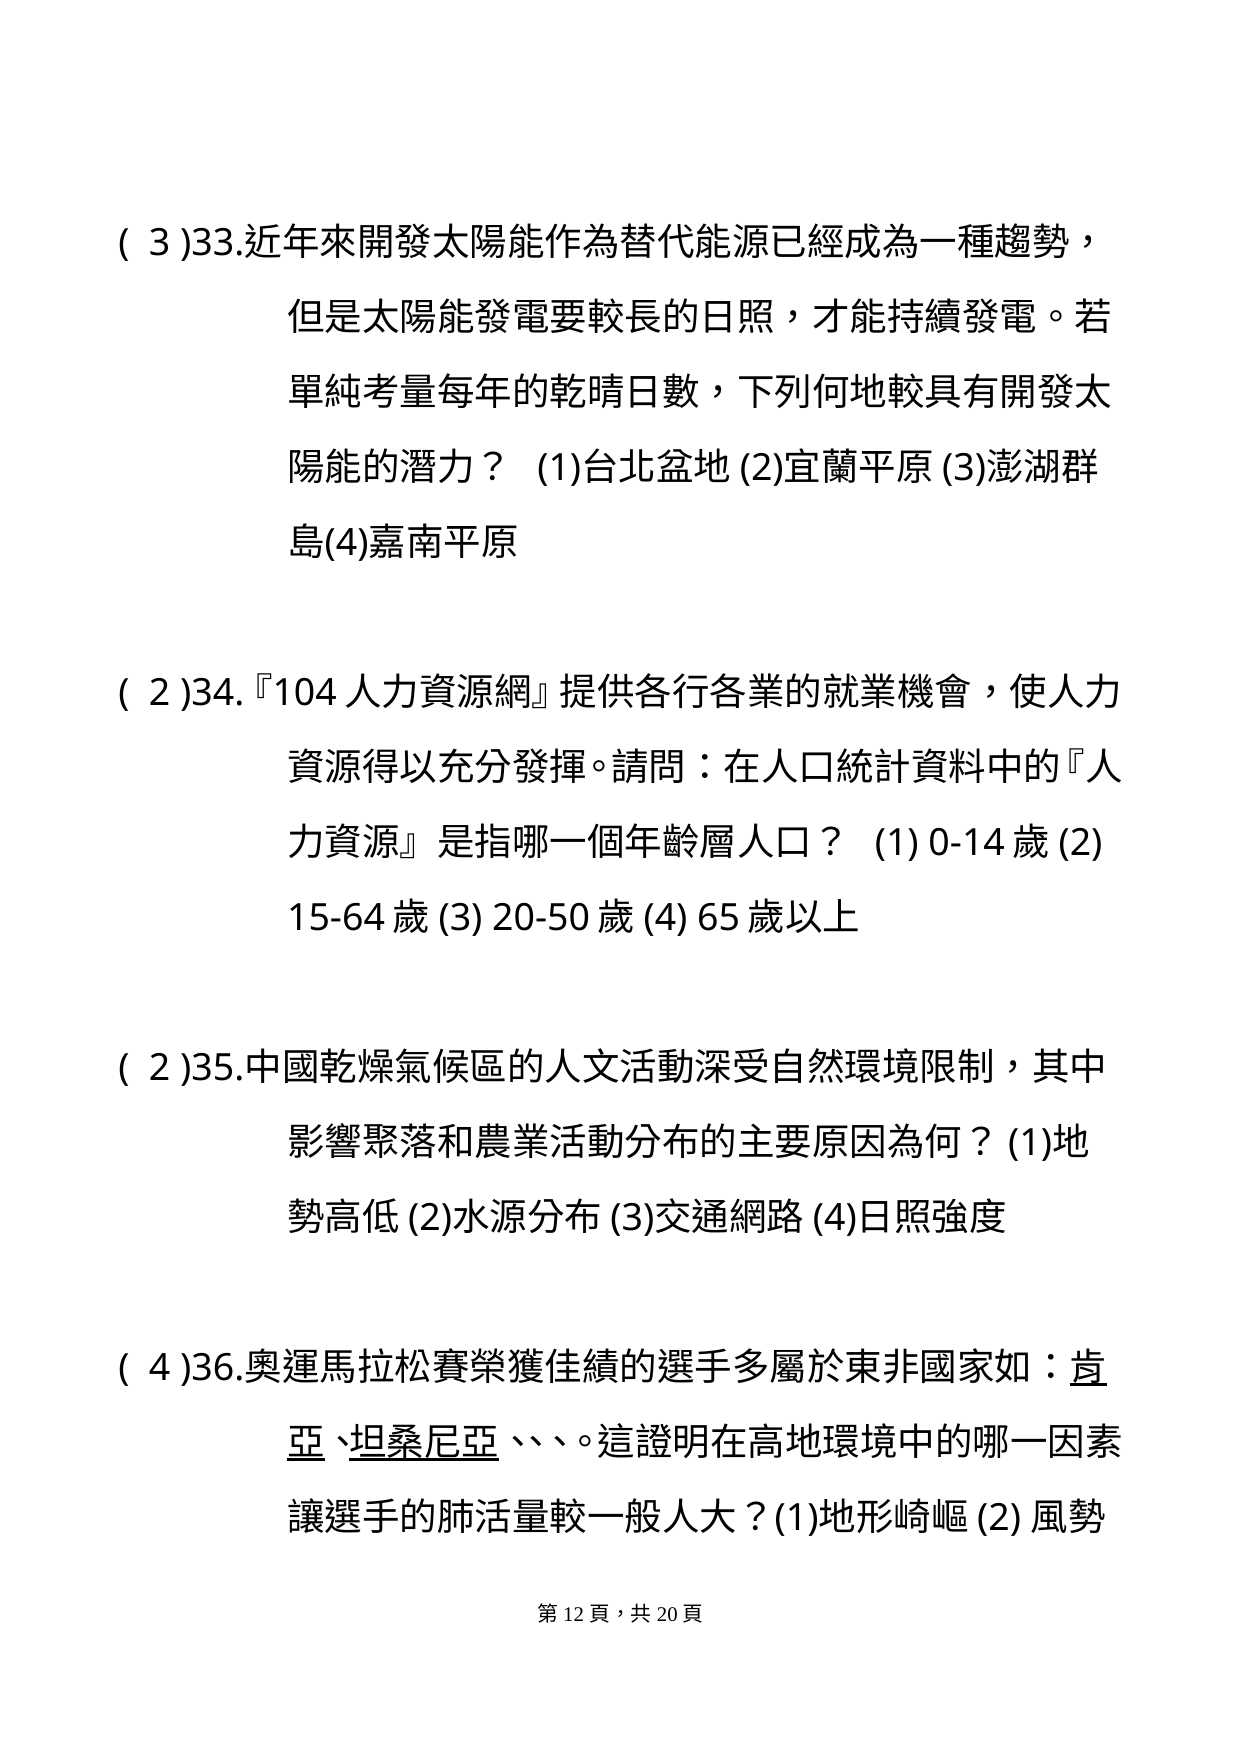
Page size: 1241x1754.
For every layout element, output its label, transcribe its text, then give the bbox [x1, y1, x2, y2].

text ( 2 )35.中國乾燥氣候區的人文活動深受自然環境限制，其中影響聚落和農業活動分布的主要原因為何？ (1)地勢高低 (2)水源分布 (3)交通網路 (4)日照強度 [118, 1026, 1122, 1251]
text ( 2 )34.『104人力資源網』提供各行各業的就業機會，使人力資源得以充分發揮。請問：在人口統計資料中的『人力資源』是指哪一個年齡層人口？ (1) 0-14歲 (2) 15-64歲 (3) 20-50歲 (4) 65歲以上 [118, 651, 1122, 951]
text ( 3 )33.近年來開發太陽能作為替代能源已經成為一種趨勢，但是太陽能發電要較長的日照，才能持續發電。若單純考量每年的乾晴日數，下列何地較具有開發太陽能的潛力？ (1)台北盆地 (2)宜蘭平原 (3)澎湖群島(4)嘉南平原 [118, 201, 1122, 576]
text ( 4 )36.奧運馬拉松賽榮獲佳績的選手多屬於東非國家如：肯亞、坦桑尼亞、、、。這證明在高地環境中的哪一因素讓選手的肺活量較一般人大？(1)地形崎嶇 (2) 風勢 [118, 1326, 1122, 1551]
